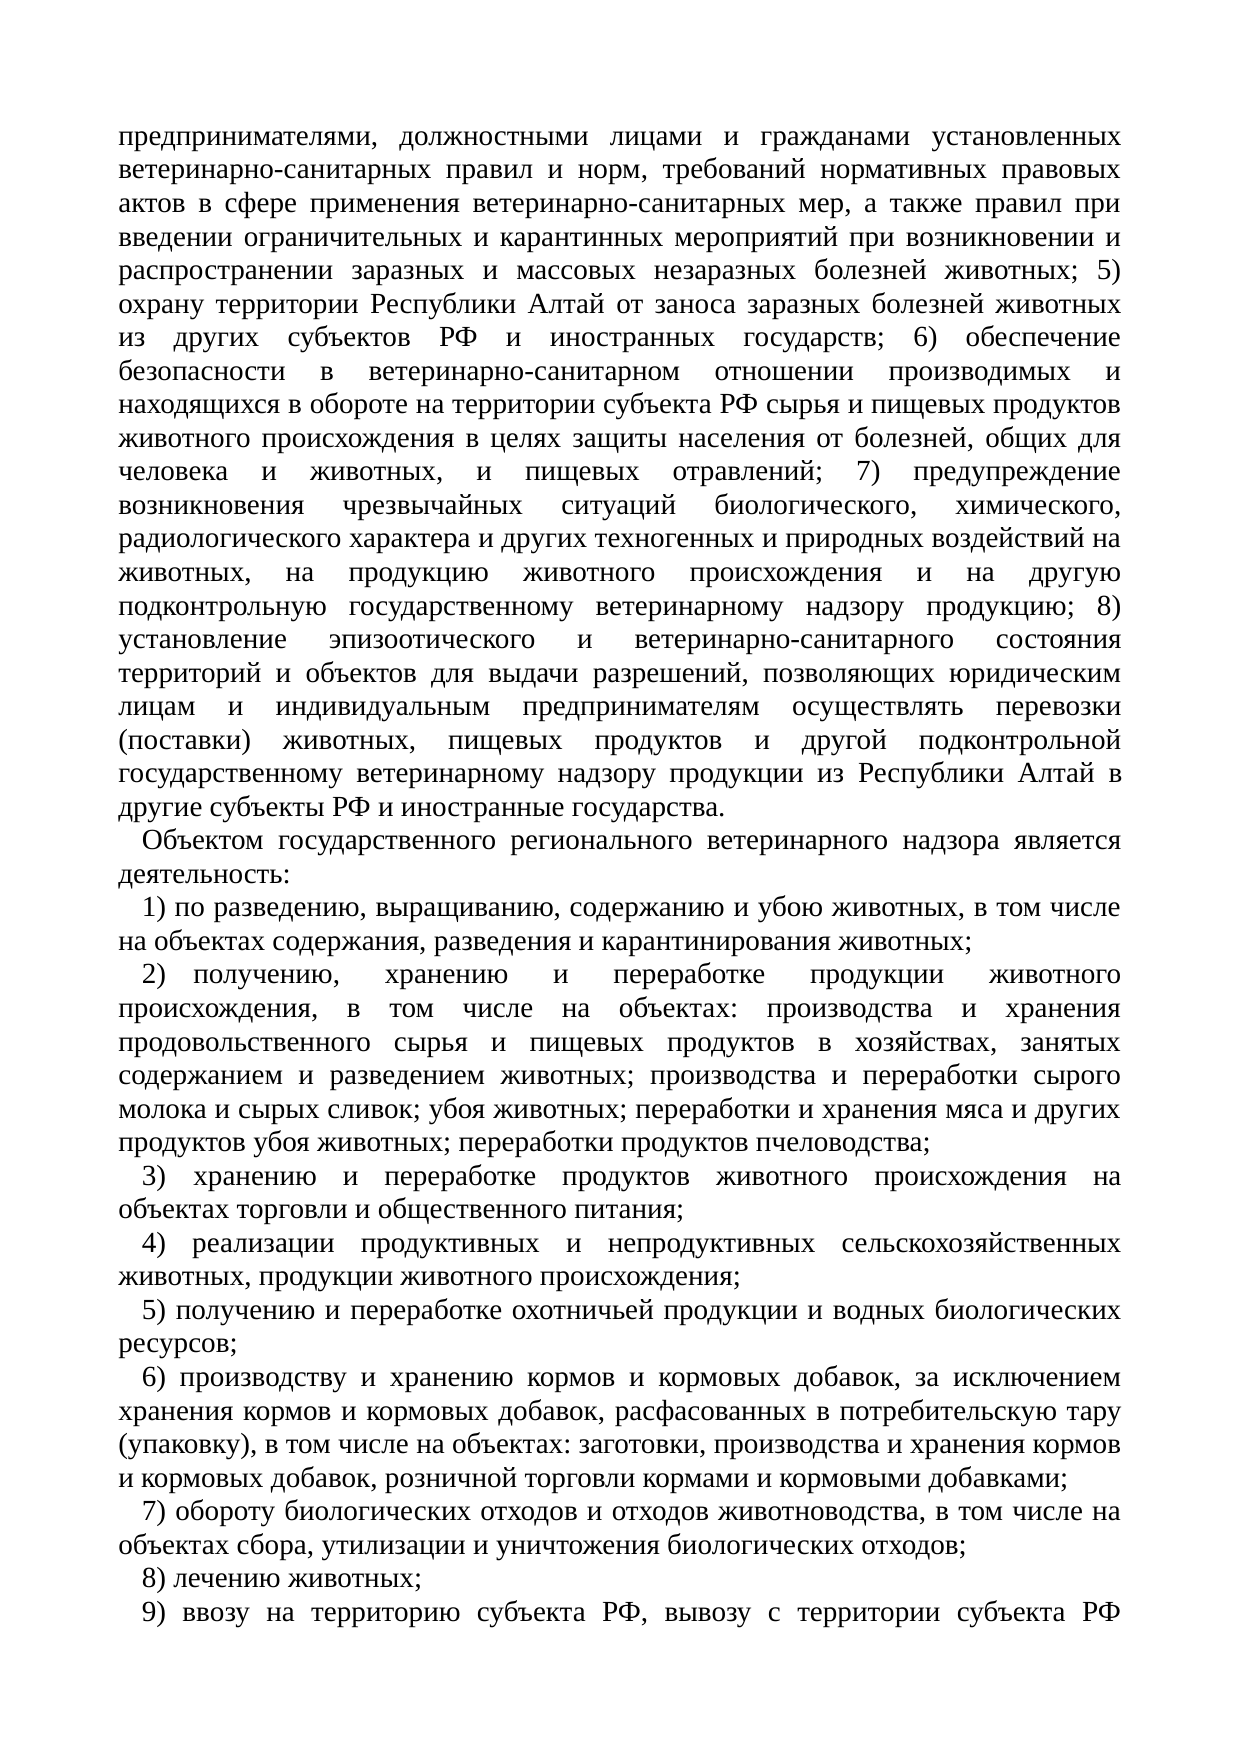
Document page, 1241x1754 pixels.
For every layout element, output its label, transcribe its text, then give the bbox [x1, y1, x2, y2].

list хранению и переработке продуктов животного происхождения на объектах торговли и общественного питания; [118, 1158, 1122, 1225]
text 8) лечению животных; [118, 1560, 1122, 1594]
text Объектом государственного регионального ветеринарного надзора является деятельность: [118, 822, 1122, 889]
text 4) реализации продуктивных и непродуктивных сельскохозяйственных животных, продукции животного происхождения; [118, 1225, 1122, 1292]
text 6) производству и хранению кормов и кормовых добавок, за исключением хранения кормов и кормовых добавок, расфасованных в потребительскую тару (упаковку), в том числе на объектах: заготовки, производства и хранения кормов и кормовых добавок, розничной торговли кормами и кормовыми добавками; [118, 1359, 1122, 1493]
list получению, хранению и переработке продукции животного происхождения, в том числе на объектах: производства и хранения продовольственного сырья и пищевых продуктов в хозяйствах, занятых содержанием и разведением животных; производства и переработки сырого молока и сырых сливок; убоя животных; переработки и хранения мяса и других продуктов убоя животных; переработки продуктов пчеловодства; [118, 957, 1122, 1158]
text 9) ввозу на территорию субъекта РФ, вывозу с территории субъекта РФ [118, 1594, 1122, 1627]
text 1) по разведению, выращиванию, содержанию и убою животных, в том числе на объектах содержания, разведения и карантинирования животных; [118, 889, 1122, 957]
text предпринимателями, должностными лицами и гражданами установленных ветеринарно-санитарных правил и норм, требований нормативных правовых актов в сфере применения ветеринарно-санитарных мер, а также правил при введении ограничительных и карантинных мероприятий при возникновении и распространении заразных и массовых незаразных болезней животных; 5) охрану территории Республики Алтай от заноса заразных болезней животных из других субъектов РФ и иностранных государств; 6) обеспечение безопасности в ветеринарно-санитарном отношении производимых и находящихся в обороте на территории субъекта РФ сырья и пищевых продуктов животного происхождения в целях защиты населения от болезней, общих для человека и животных, и пищевых отравлений; 7) предупреждение возникновения чрезвычайных ситуаций биологического, химического, радиологического характера и других техногенных и природных воздействий на животных, на продукцию животного происхождения и на другую подконтрольную государственному ветеринарному надзору продукцию; 8) установление эпизоотического и ветеринарно-санитарного состояния территорий и объектов для выдачи разрешений, позволяющих юридическим лицам и индивидуальным предпринимателям осуществлять перевозки (поставки) животных, пищевых продуктов и другой подконтрольной государственному ветеринарному надзору продукции из Республики Алтай в другие субъекты РФ и иностранные государства. [118, 118, 1122, 822]
text 7) обороту биологических отходов и отходов животноводства, в том числе на объектах сбора, утилизации и уничтожения биологических отходов; [118, 1493, 1122, 1560]
text 5) получению и переработке охотничьей продукции и водных биологических ресурсов; [118, 1292, 1122, 1359]
